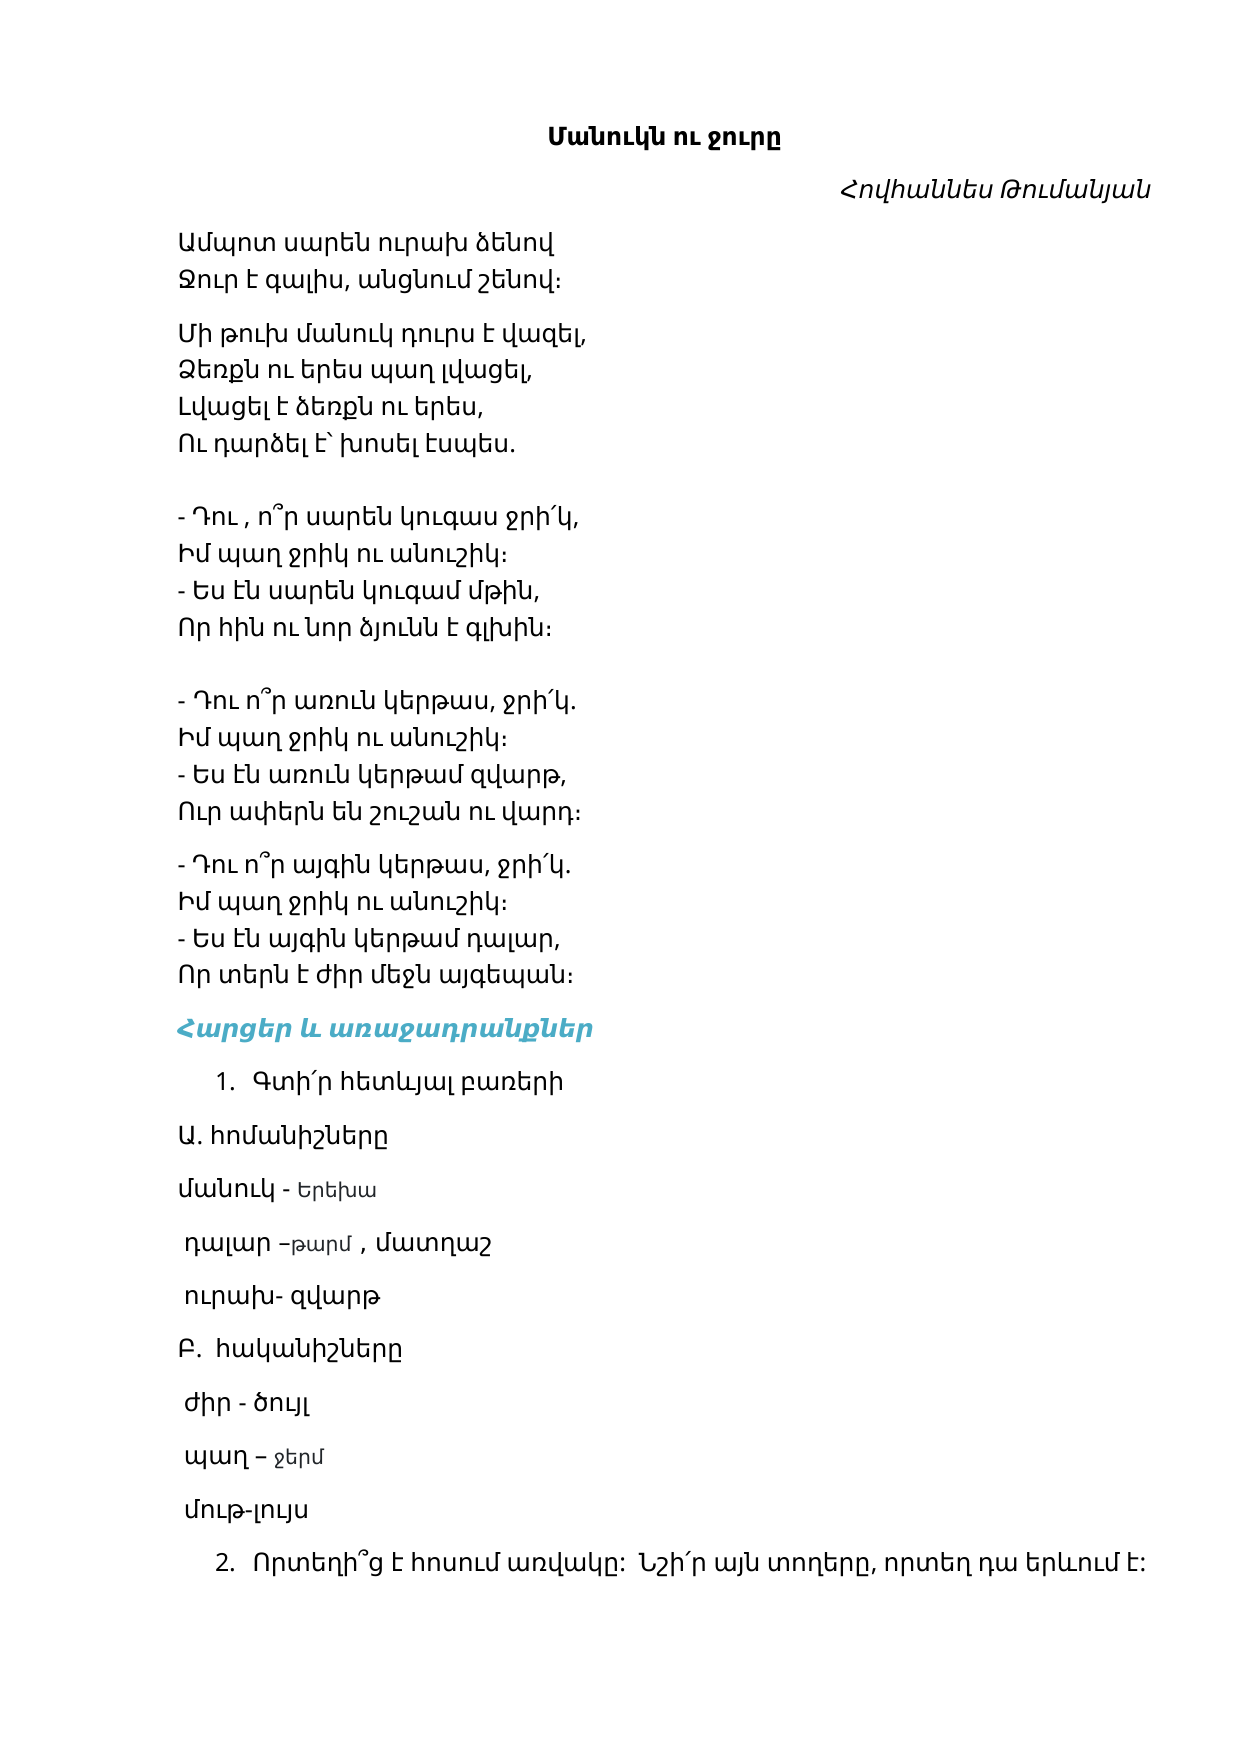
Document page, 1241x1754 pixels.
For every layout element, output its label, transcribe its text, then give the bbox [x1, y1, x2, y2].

text պաղ – ջերմ [177, 1438, 1152, 1472]
text մութ-լույս [177, 1491, 1152, 1525]
text Ա. հոմանիշները [177, 1117, 1152, 1151]
text ուրախ- զվարթ [177, 1278, 1152, 1312]
list Գտի՛ր հետևյալ բառերի [215, 1064, 1152, 1098]
text Ամպոտ սարեն ուրախ ձենով Ջուր է գալիս, անցնում շենով։ [177, 225, 1152, 296]
text Բ. հականիշները [177, 1331, 1152, 1365]
text Մանուկն ու ջուրը [177, 118, 1152, 152]
text Հարցեր և առաջադրանքներ [177, 1010, 1152, 1044]
text Հովհաննես Թումանյան [177, 172, 1152, 206]
text ժիր - ծույլ [177, 1384, 1152, 1418]
text - Դու ո՞ր այգին կերթաս, ջրի՛կ. Իմ պաղ ջրիկ ու անուշիկ։ - Ես էն այգին կերթամ դալար, Որ տերն է ժիր մեջն այգեպան։ [177, 847, 1152, 991]
text դալար –թարմ , մատղաշ [177, 1224, 1152, 1258]
text Մի թուխ մանուկ դուրս է վազել, Ձեռքն ու երես պաղ լվացել, Լվացել է ձեռքն ու երես, Ու դարձել է՝ խոսել էսպես. - Դու , ո՞ր սարեն կուգաս ջրի՛կ, Իմ պաղ ջրիկ ու անուշիկ։ - Ես էն սարեն կուգամ մթին, Որ հին ու նոր ձյունն է գլխին։ - Դու ո՞ր առուն կերթաս, ջրի՛կ. Իմ պաղ ջրիկ ու անուշիկ։ - Ես էն առուն կերթամ զվարթ, Ուր ափերն են շուշան ու վարդ։ [177, 315, 1152, 827]
text մանուկ - Երեխա [177, 1171, 1152, 1205]
list Որտեղի՞ց է հոսում առվակը: Նշի՛ր այն տողերը, որտեղ դա երևում է: [215, 1545, 1152, 1579]
